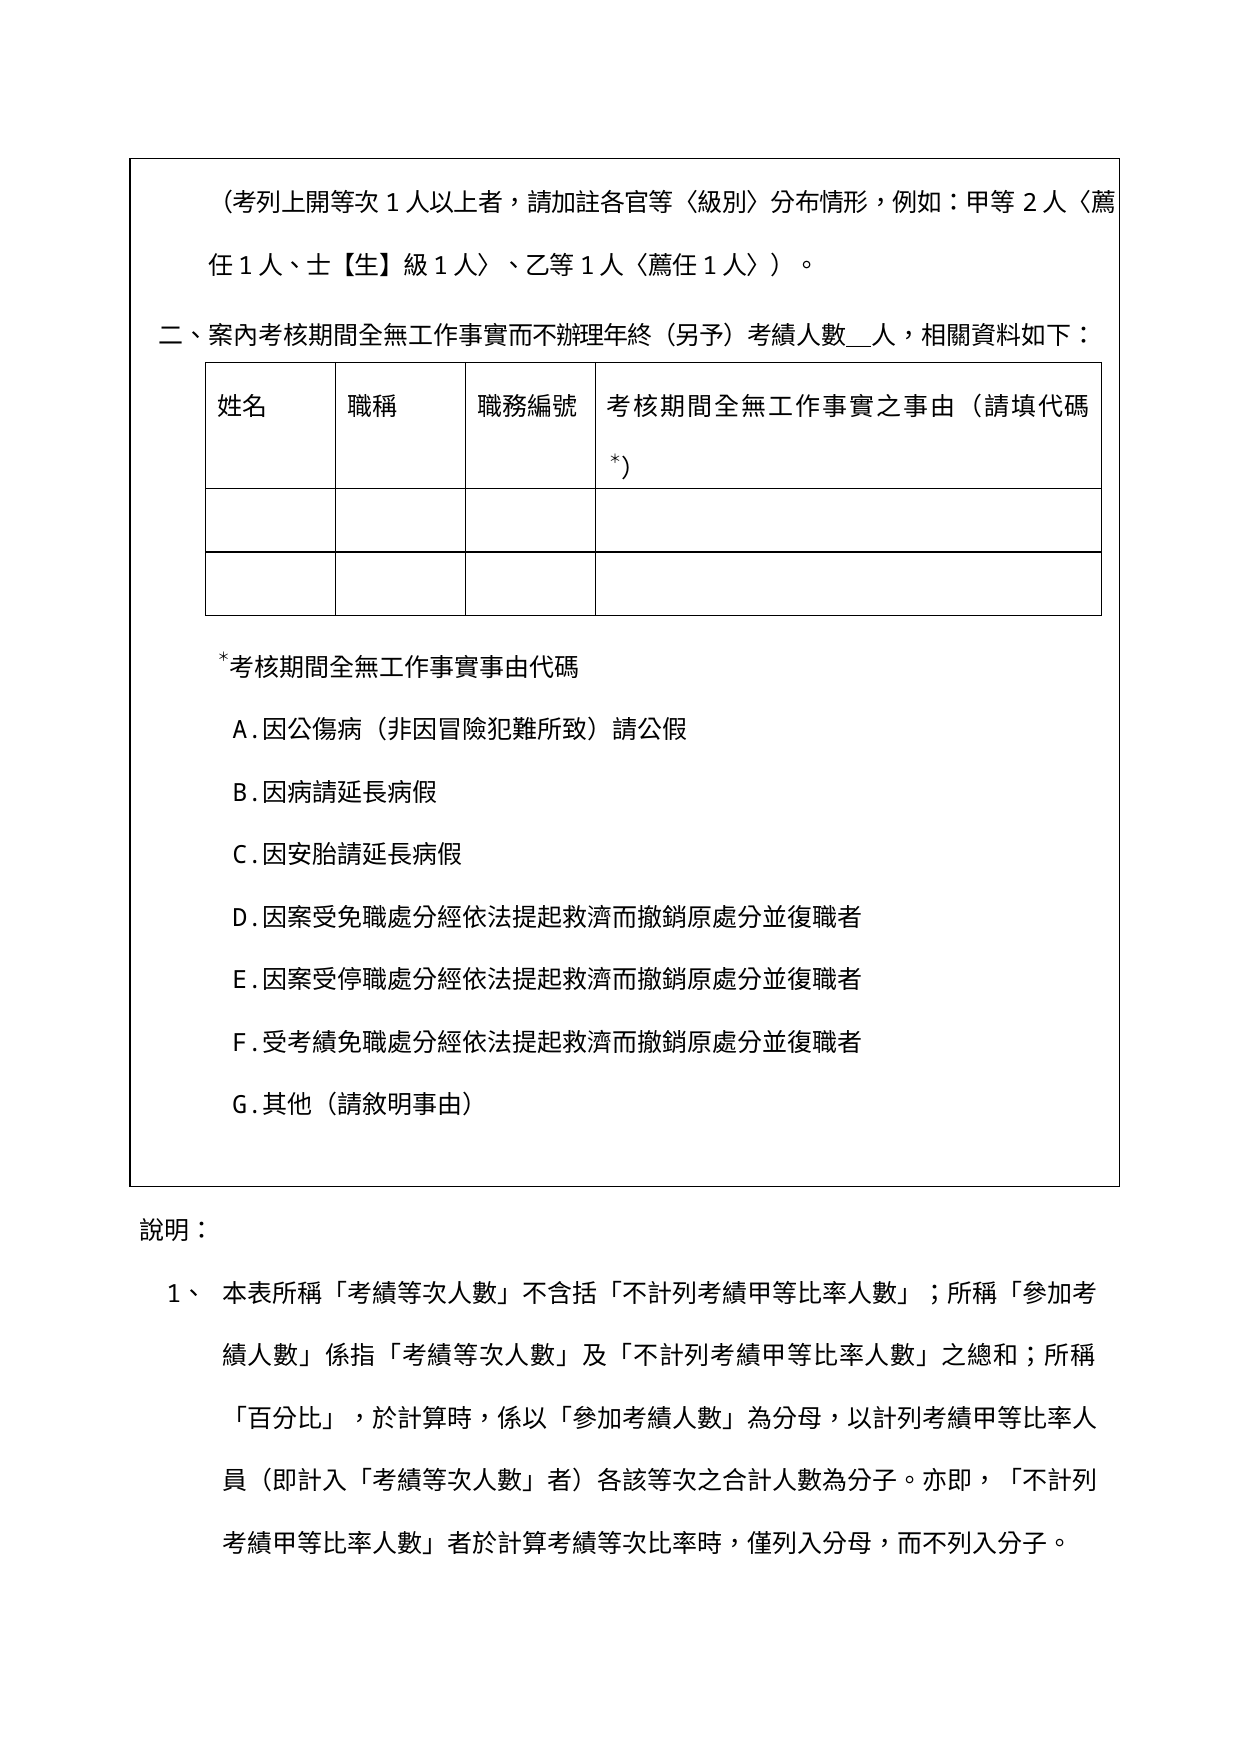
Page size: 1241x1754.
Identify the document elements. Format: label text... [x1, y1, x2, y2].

table_cell （考列上開等次1人以上者，請加註各官等〈級別〉分布情形，例如：甲等2人〈薦任1人、士【生】級1人〉、乙等1人〈薦任1人〉）。 二、案內考核期間全無工作事實而不辦理年終（另予）考績人數＿人，相關資料如下： [131, 159, 1119, 1186]
table_header 考核期間全無工作事實之事由（請填代碼＊） [596, 363, 1101, 488]
table_cell [466, 553, 595, 615]
table_header 職務編號 [466, 363, 595, 488]
table_cell [466, 489, 595, 551]
table_cell [596, 553, 1101, 615]
table_cell [336, 489, 465, 551]
table_cell [596, 489, 1101, 551]
table_cell ＊考核期間全無工作事實事由代碼 A.因公傷病（非因冒險犯難所致）請公假 B.因病請延長病假 C.因安胎請延長病假 D.因案受免職處分經依法提起救濟而撤銷原處分並復職者 E.因案受停職處分經依法提起救濟而撤銷原處分並復職者 F.受考績免職處分經依法提起救濟而撤銷原處分並復職者 G.其他（請敘明事由） [206, 616, 1102, 1123]
list 本表所稱「考績等次人數」不含括「不計列考績甲等比率人數」；所稱「參加考績人數」係指「考績等次人數」及「不計列考績甲等比率人數」之總和；所稱「百分比」，於計算時，係以「參加考績人數」為分母，以計列考績甲等比率人員（即計入「考績等次人數」者）各該等次之合計人數為分子。亦即，「不計列考績甲等比率人數」者於計算考績等次比率時，僅列入分母，而不列入分子。 [166, 1249, 1098, 1562]
table_cell [206, 489, 335, 551]
table_cell [206, 553, 335, 615]
table_header 職稱 [336, 363, 465, 488]
table_header 姓名 [206, 363, 335, 488]
table_cell [336, 553, 465, 615]
text 說明： [139, 1187, 1098, 1249]
